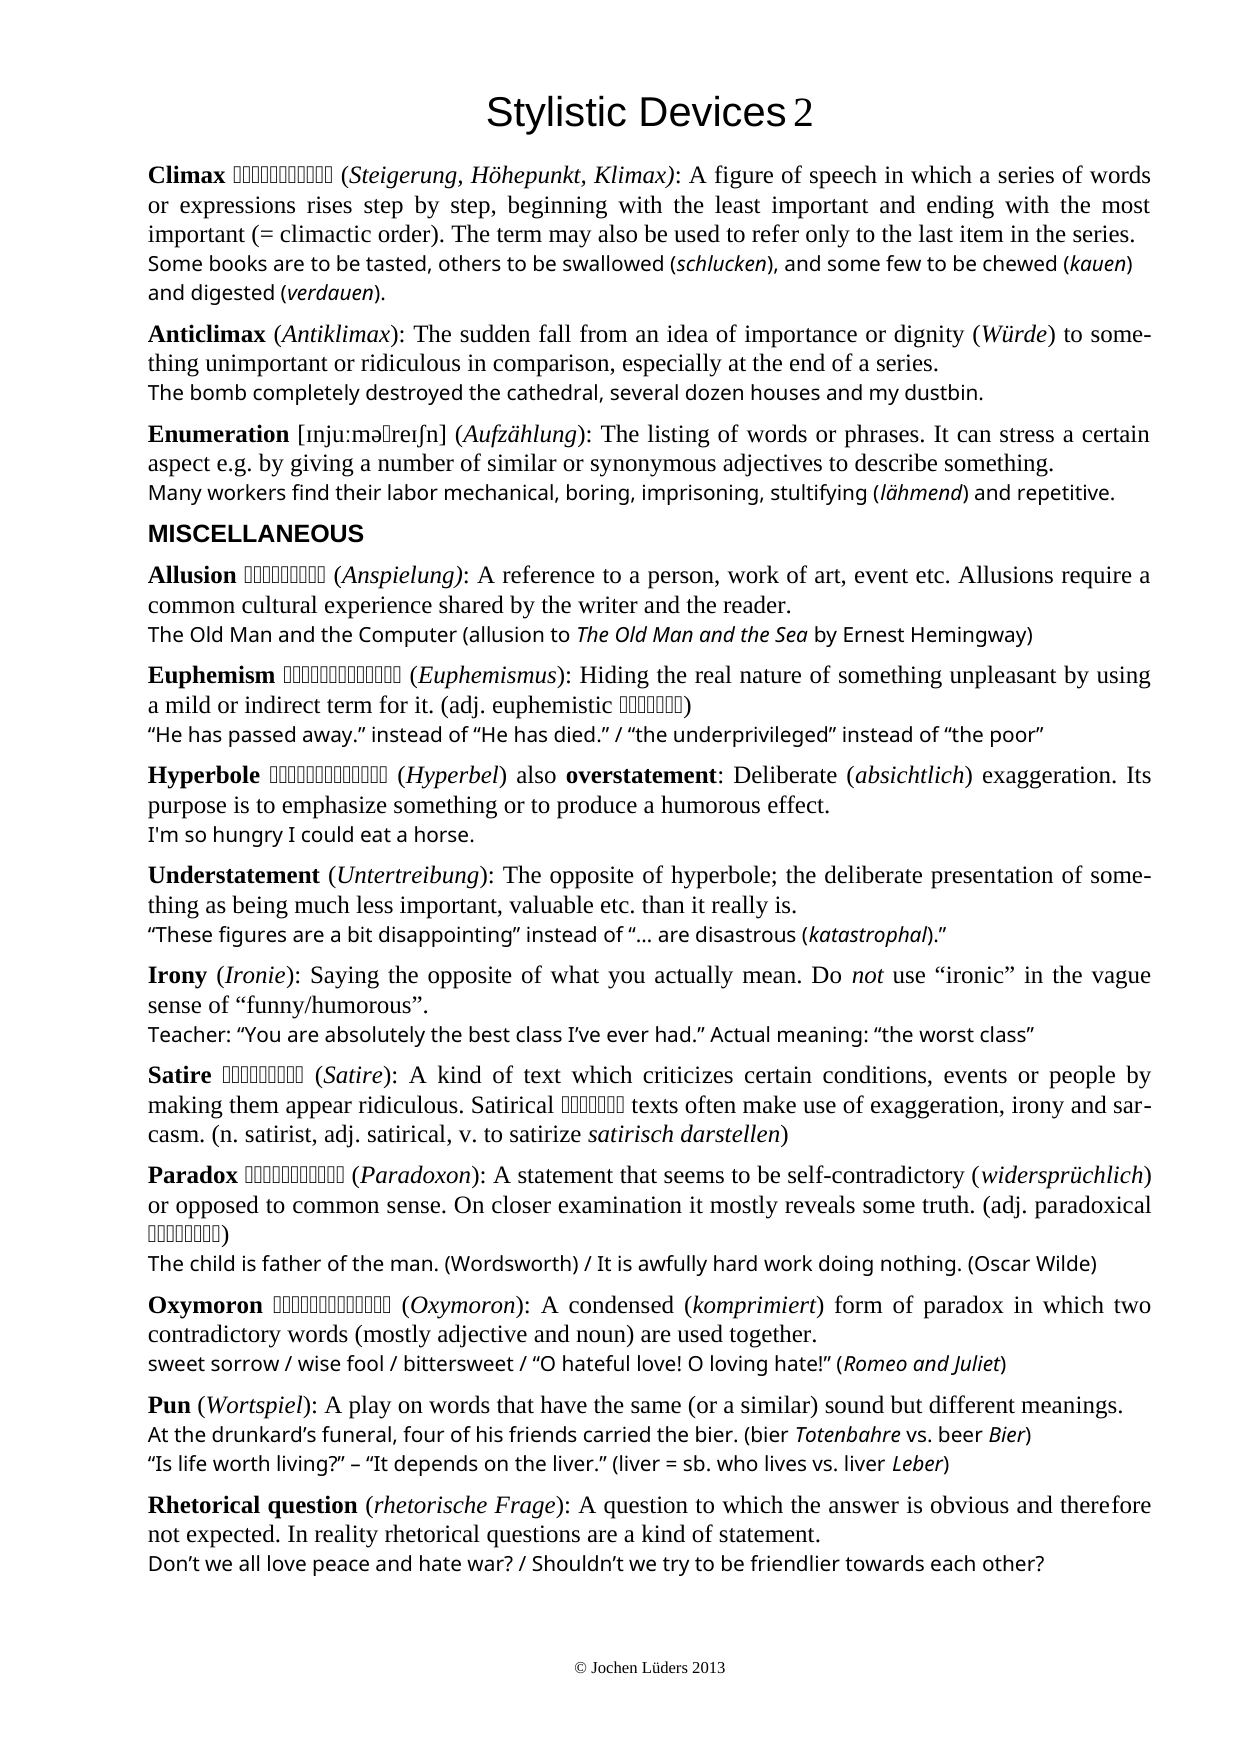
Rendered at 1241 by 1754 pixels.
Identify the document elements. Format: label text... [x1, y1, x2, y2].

text “He has passed away.” instead of “He has died.” / “the underprivileged” instead of “the poor” [148, 719, 1152, 748]
text Euphemism  (Euphemismus): Hiding the real nature of something unpleasant by using a mild or indirect term for it. (adj. euphemistic ) [148, 661, 1152, 719]
text Anticlimax (Antiklimax): The sudden fall from an idea of impor­tance or dignity (Würde) to some­thing unimportant or ridi­culous in comparison, especially at the end of a series. [148, 319, 1152, 377]
text Hyperbole  (Hyperbel) also overstatement: Deliberate (absichtlich) exaggeration. Its pur­pose is to emphasize something or to pro­duce a humorous effect. [148, 761, 1152, 819]
text The child is father of the man. (Wordsworth) / It is awfully hard work doing nothing. (Oscar Wilde) [148, 1248, 1152, 1277]
text Many workers find their labor mechanical, boring, imprisoning, stultifying (lähmend) and repe­titive. [148, 477, 1152, 506]
text Irony (Ironie): Saying the opposite of what you actually mean. Do not use “ironic” in the vague sense of “funny/humorous”. [148, 961, 1152, 1019]
text Allusion  (Anspielung): A reference to a person, work of art, event etc. Allusions require a common cultural experience shared by the writer and the reader. [148, 561, 1152, 619]
text Pun (Wortspiel): A play on words that have the same (or a similar) sound but different mean­ings. [148, 1390, 1152, 1419]
text Teacher: “You are absolutely the best class I’ve ever had.” Actual meaning: “the worst class” [148, 1019, 1152, 1048]
text At the drunkard’s fu­neral, four of his friends carried the bier. (bier Totenbahre vs. beer Bier) [148, 1419, 1152, 1448]
text sweet sorrow / wise fool / bittersweet / “O hateful love! O loving hate!” (Romeo and Juliet) [148, 1348, 1152, 1377]
text “Is life worth living?” – “It depends on the liver.” (liver = sb. who lives vs. liver Leber) [148, 1448, 1152, 1477]
text The Old Man and the Computer (allusion to The Old Man and the Sea by Ernest Hemingway) [148, 619, 1152, 648]
text Enumeration [ɪnjuːməreɪʃn] (Aufzählung): The listing of words or phrases. It can stress a certain aspect e.g. by giving a number of similar or sy­n­onymous adjectives to describe something. [148, 419, 1152, 477]
text Understatement (Untertreibung): The opposite of hyperbole; the deliberate presen­ta­tion of some­thing as being much less important, valuable etc. than it really is. [148, 861, 1152, 919]
text Paradox  (Paradoxon): A statement that seems to be self-contradictory (wider­sprüch­lich) or opposed to common sense. On closer examina­tion it mostly reveals some truth. (adj. pa­ra­doxical ) [148, 1161, 1152, 1248]
text Oxymoron  (Oxymoron): A condensed (komprimiert) form of paradox in which two contradictory words (mostly adjective and noun) are used together. [148, 1290, 1152, 1348]
subtitle MISCELLANEOUS [148, 519, 1152, 548]
text Climax  (Steigerung, Höhepunkt, Klimax): A figure of speech in which a series of words or expressions rises step by step, beginning with the least important and ending with the most impor­tant (= climactic order). The term may also be used to refer only to the last item in the series. [148, 161, 1152, 248]
text Some books are to be tasted, others to be swallowed (schlucken), and some few to be chewed (kauen) and digested (verdauen). [148, 248, 1152, 306]
text The bomb completely destroyed the cathedral, several dozen hou­ses and my dustbin. [148, 377, 1152, 406]
text I'm so hungry I could eat a horse. [148, 819, 1152, 848]
text Don’t we all love peace and hate war? / Shouldn’t we try to be friendlier towards each other? [148, 1548, 1152, 1577]
text Rhetorical question (rhetorische Frage): A question to which the answer is obvious and there­fore not expected. In reality rhetorical questions are a kind of statement. [148, 1490, 1152, 1548]
text “These figures are a bit disappointing” instead of “… are disastrous (katastrophal).” [148, 919, 1152, 948]
text Satire  (Satire): A kind of text which critici­zes certain con­ditions, events or people by making them appear ridiculous. Satirical  texts often make use of exaggeration, irony and sar­casm. (n. satirist, adj. satirical, v. to satirize satirisch darstellen) [148, 1061, 1152, 1148]
